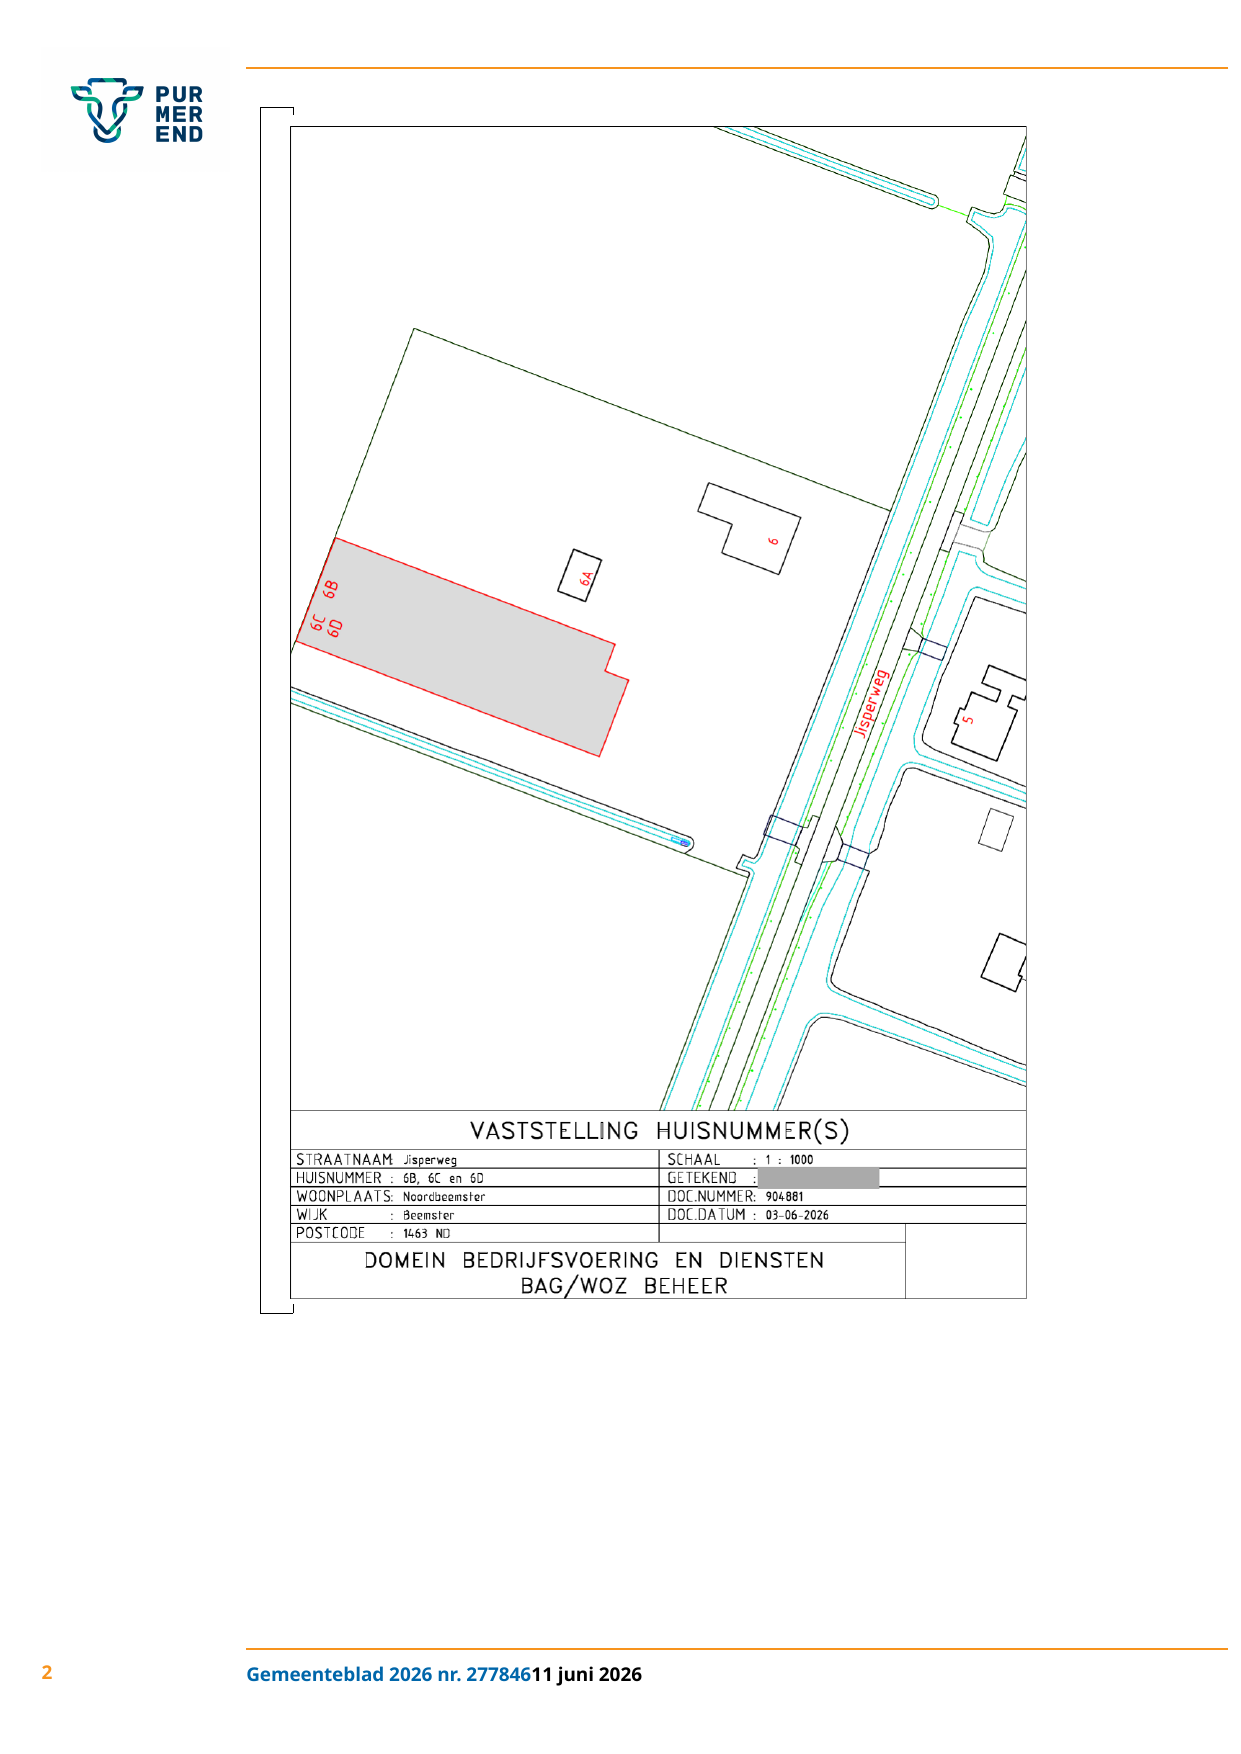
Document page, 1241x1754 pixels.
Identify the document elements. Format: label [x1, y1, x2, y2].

picture [268, 115, 1037, 1304]
picture [41, 47, 231, 172]
